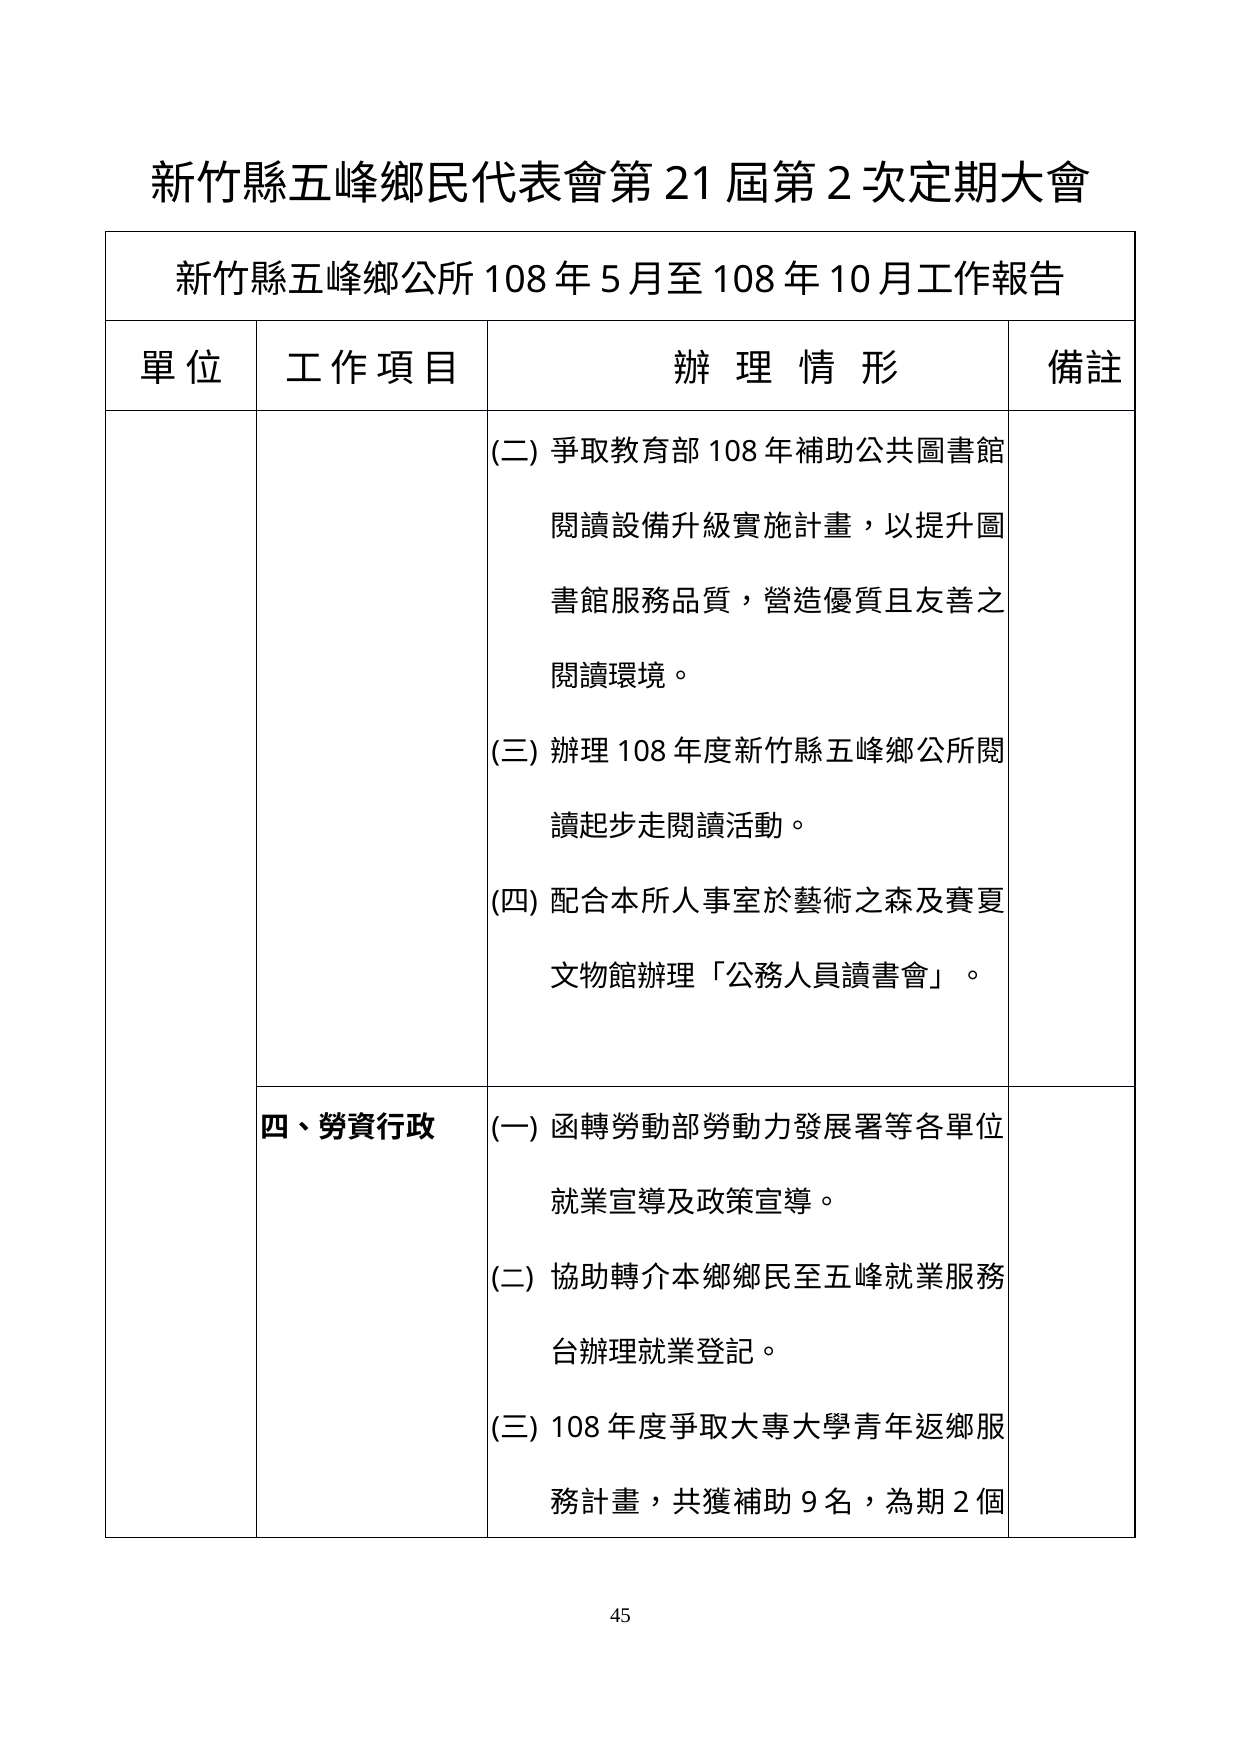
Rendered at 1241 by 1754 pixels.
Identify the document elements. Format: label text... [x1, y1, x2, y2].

table_cell 備註 [1009, 321, 1134, 410]
table_cell 單 位 [106, 321, 256, 410]
table_cell [1009, 1087, 1134, 1537]
table_cell [106, 411, 256, 1537]
table_header 新竹縣五峰鄉民代表會第21屆第2次定期大會 [105, 129, 1135, 231]
table_cell 函轉勞動部勞動力發展署等各單位就業宣導及政策宣導。 協助轉介本鄉鄉民至五峰就業服務台辦理就業登記。 108年度爭取大專大學青年返鄉服務計畫，共獲補助9名，為期2個月。 [488, 1087, 1008, 1537]
table_cell 四、勞資行政 [257, 1087, 487, 1537]
table_cell 工 作 項 目 [257, 321, 487, 410]
table_cell [1009, 411, 1134, 1086]
table_cell [257, 411, 487, 1086]
table_cell 辦理圖書館各項館務工作，以及森之蛹書屋更替書籍及維護作業。 爭取教育部108年補助公共圖書館閱讀設備升級實施計畫，以提升圖書館服務品質，營造優質且友善之閱讀環境。 辦理108年度新竹縣五峰鄉公所閱讀起步走閱讀活動。 配合本所人事室於藝術之森及賽夏文物館辦理「公務人員讀書會」。 [488, 411, 1008, 1086]
table_cell 辦 理 情 形 [488, 321, 1008, 410]
table_cell 新竹縣五峰鄉公所108年5月至108年10月工作報告 [106, 232, 1134, 320]
